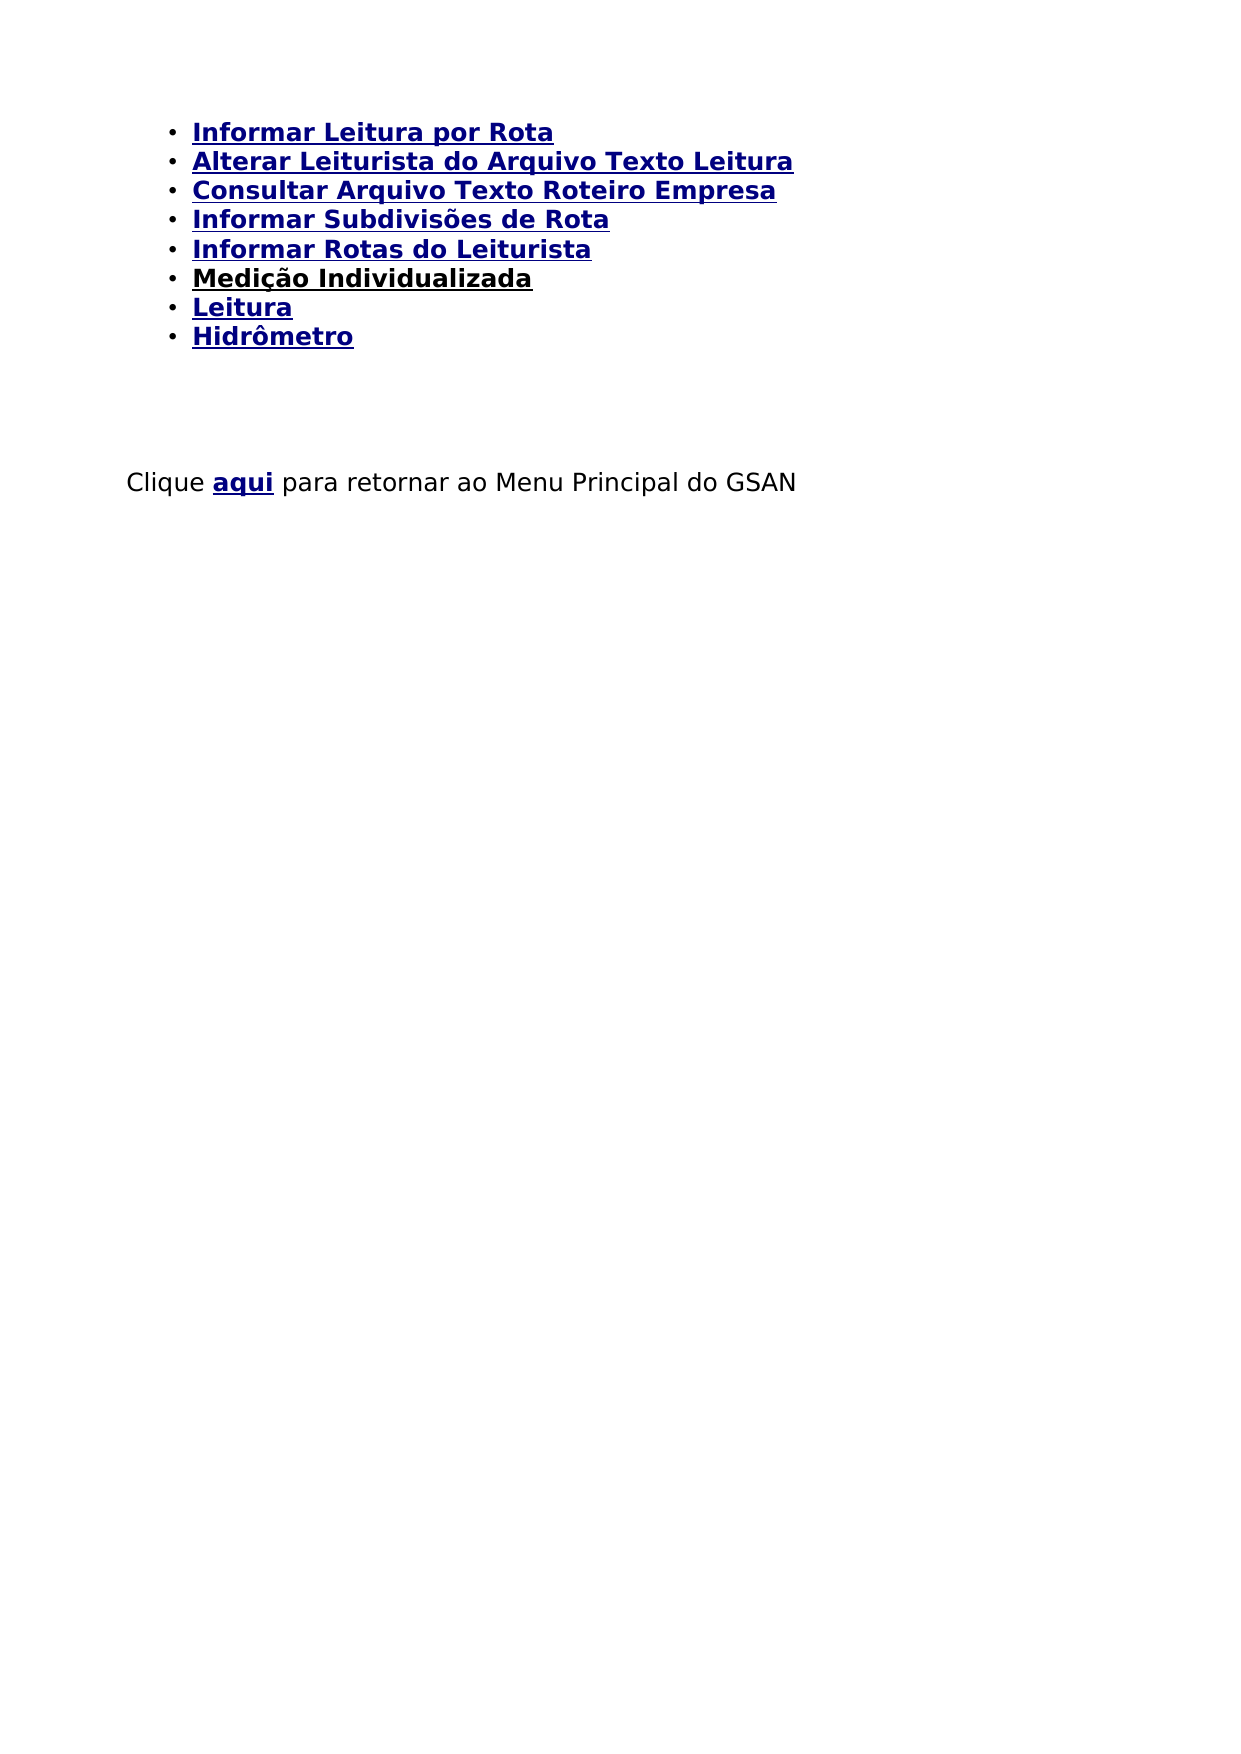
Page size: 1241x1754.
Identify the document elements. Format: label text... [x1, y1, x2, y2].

list Hidrômetro [177, 322, 1122, 351]
text Clique aqui para retornar ao Menu Principal do GSAN [118, 381, 1122, 498]
list Informar Rotas do Leiturista [177, 235, 1122, 264]
list Alterar Leiturista do Arquivo Texto Leitura [177, 147, 1122, 176]
list Leitura [177, 293, 1122, 322]
list Informar Leitura por Rota [177, 118, 1122, 147]
list Consultar Arquivo Texto Roteiro Empresa [177, 176, 1122, 206]
list Medição Individualizada [177, 264, 1122, 293]
list Informar Subdivisões de Rota [177, 206, 1122, 235]
